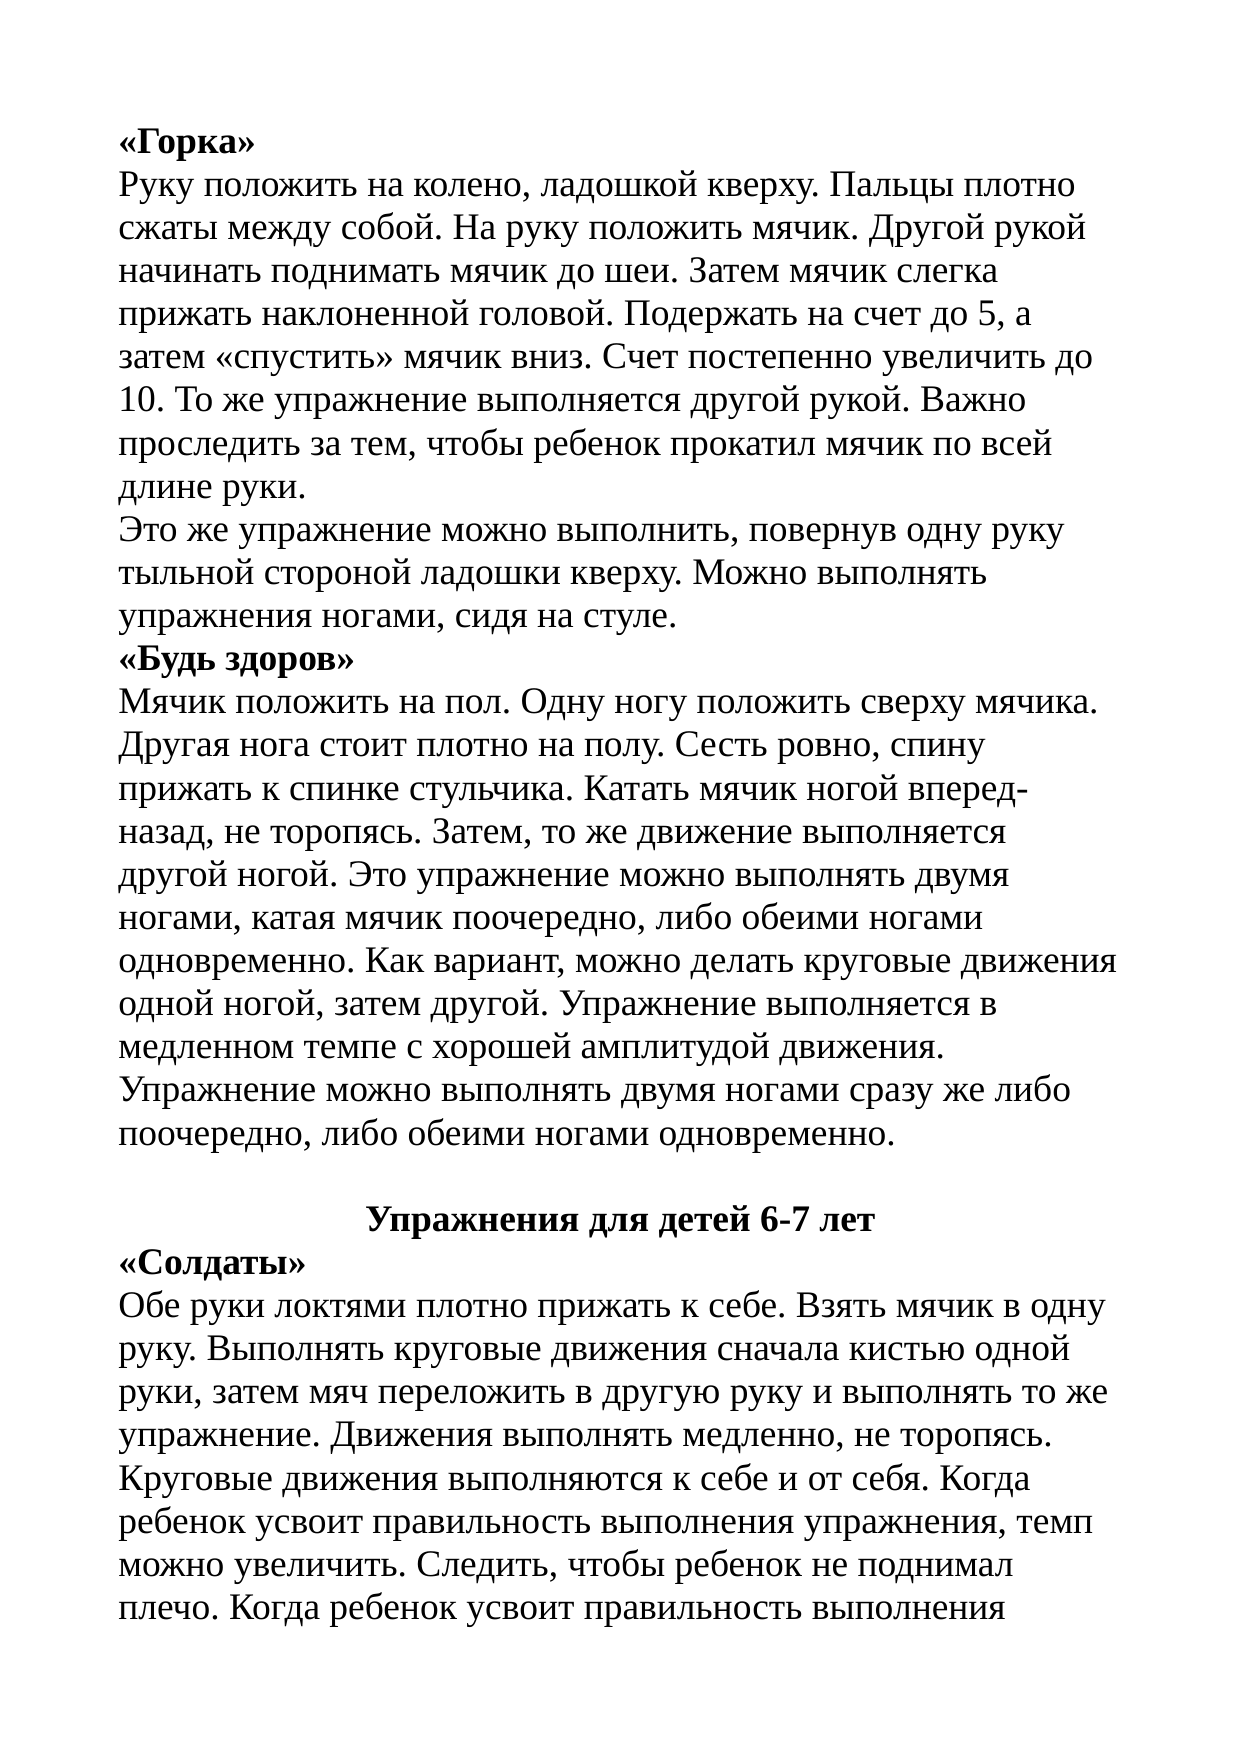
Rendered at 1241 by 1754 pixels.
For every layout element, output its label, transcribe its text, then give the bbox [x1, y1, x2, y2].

text Руку положить на колено, ладошкой кверху. Пальцы плотно сжаты между собой. На руку положить мячик. Другой рукой начинать поднимать мячик до шеи. Затем мячик слегка прижать наклоненной головой. Подержать на счет до 5, а затем «спустить» мячик вниз. Счет постепенно увеличить до 10. То же упражнение выполняется другой рукой. Важно проследить за тем, чтобы ребенок прокатил мячик по всей длине руки. [118, 161, 1122, 506]
text Мячик положить на пол. Одну ногу положить сверху мячика. Другая нога стоит плотно на полу. Сесть ровно, спину прижать к спинке стульчика. Катать мячик ногой вперед-назад, не торопясь. Затем, то же движение выполняется другой ногой. Это упражнение можно выполнять двумя ногами, катая мячик поочередно, либо обеими ногами одновременно. Как вариант, можно делать круговые движения одной ногой, затем другой. Упражнение выполняется в медленном темпе с хорошей амплитудой движения. Упражнение можно выполнять двумя ногами сразу же либо поочередно, либо обеими ногами одновременно. [118, 679, 1122, 1153]
text «Солдаты» [118, 1239, 1122, 1282]
text «Будь здоров» [118, 636, 1122, 679]
text Это же упражнение можно выполнить, повернув одну руку тыльной стороной ладошки кверху. Можно выполнять упражнения ногами, сидя на стуле. [118, 506, 1122, 636]
text «Горка» [118, 118, 1122, 161]
text Упражнения для детей 6-7 лет [118, 1196, 1122, 1239]
text Обе руки локтями плотно прижать к себе. Взять мячик в одну руку. Выполнять круговые движения сначала кистью одной руки, затем мяч переложить в другую руку и выполнять то же упражнение. Движения выполнять медленно, не торопясь. Круговые движения выполняются к себе и от себя. Когда ребенок усвоит правильность выполнения упражнения, темп можно увеличить. Следить, чтобы ребенок не поднимал плечо. Когда ребенок усвоит правильность выполнения [118, 1282, 1122, 1627]
